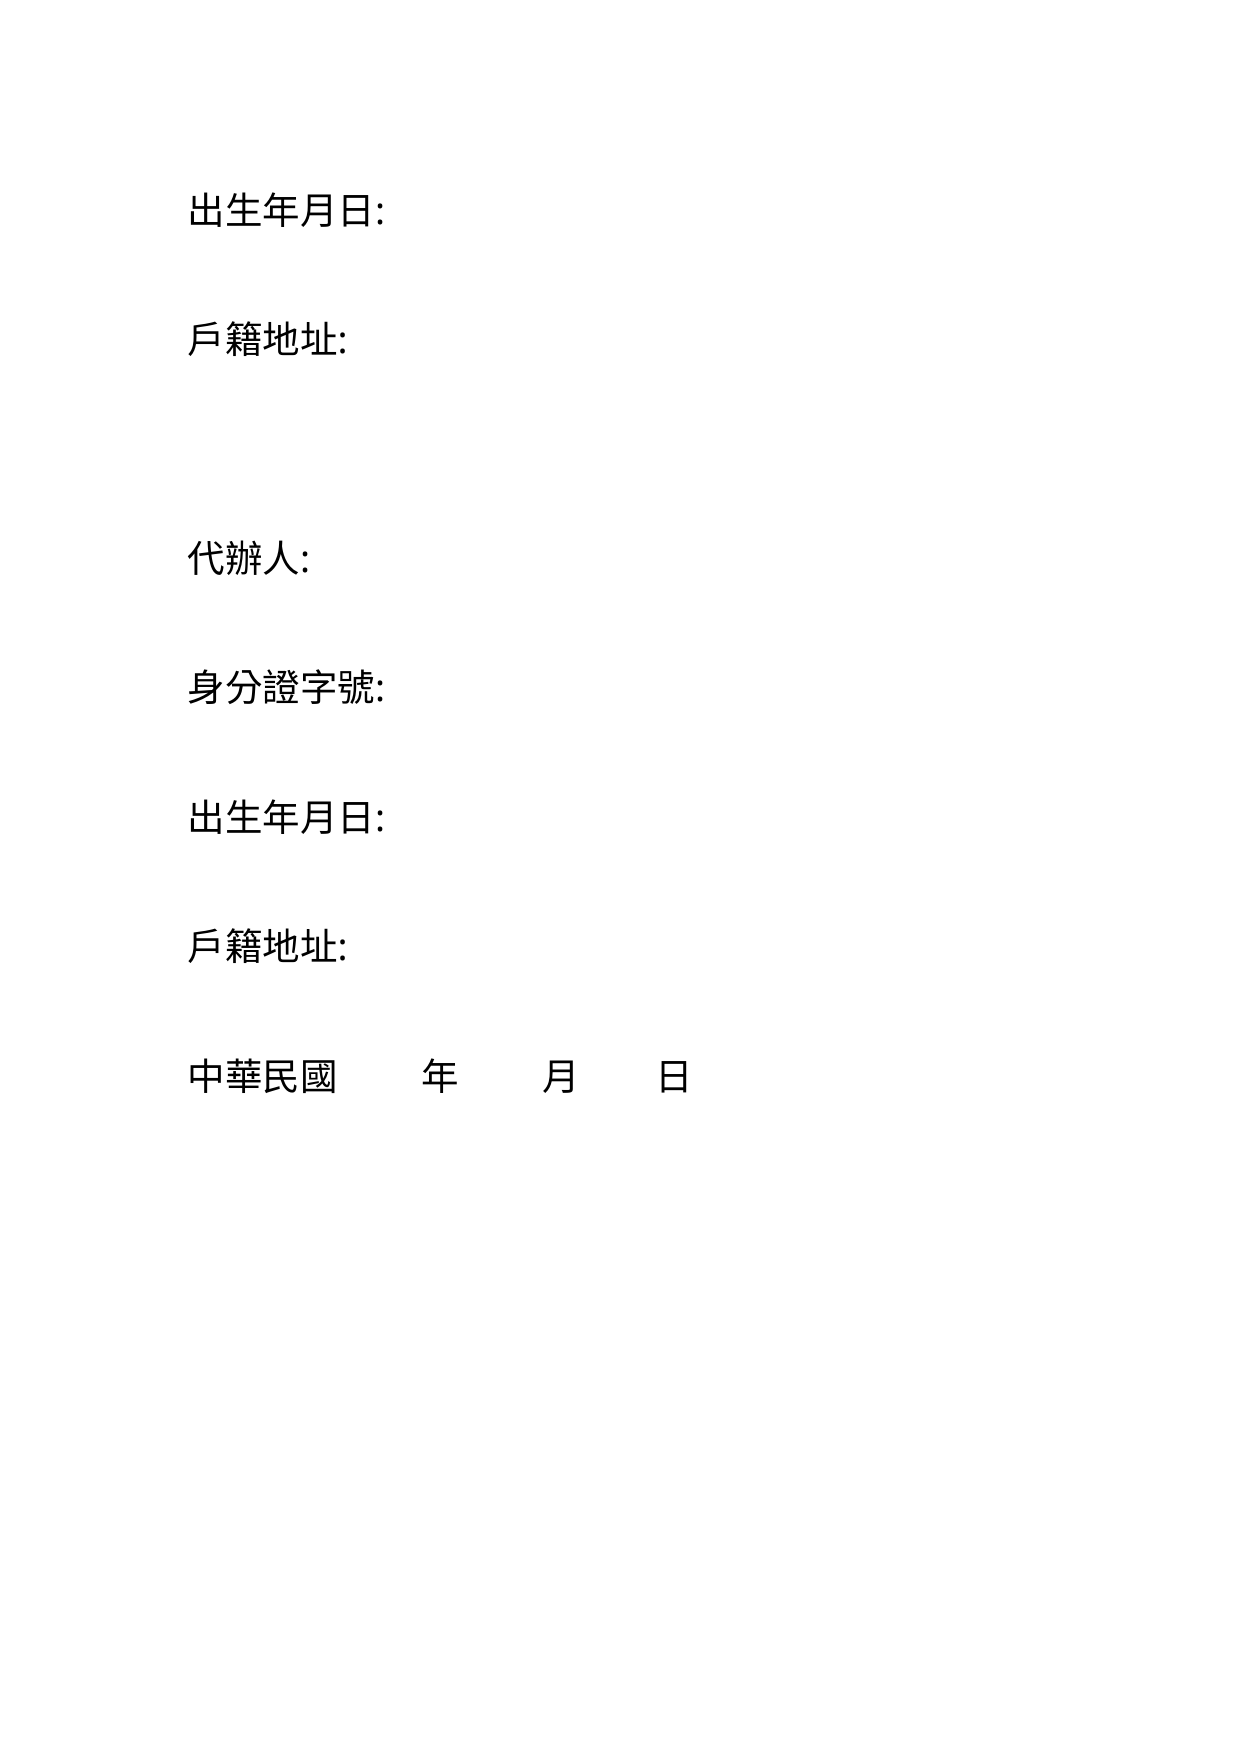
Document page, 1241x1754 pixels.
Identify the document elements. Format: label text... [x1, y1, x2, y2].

text 代辦人: [187, 512, 1053, 587]
text 出生年月日: [187, 164, 1053, 239]
text 出生年月日: [187, 771, 1053, 846]
text 戶籍地址: [187, 900, 1053, 975]
text 身分證字號: [187, 641, 1053, 716]
text 戶籍地址: [187, 294, 1053, 369]
text 中華民國 年 月 日 [187, 1030, 1053, 1105]
